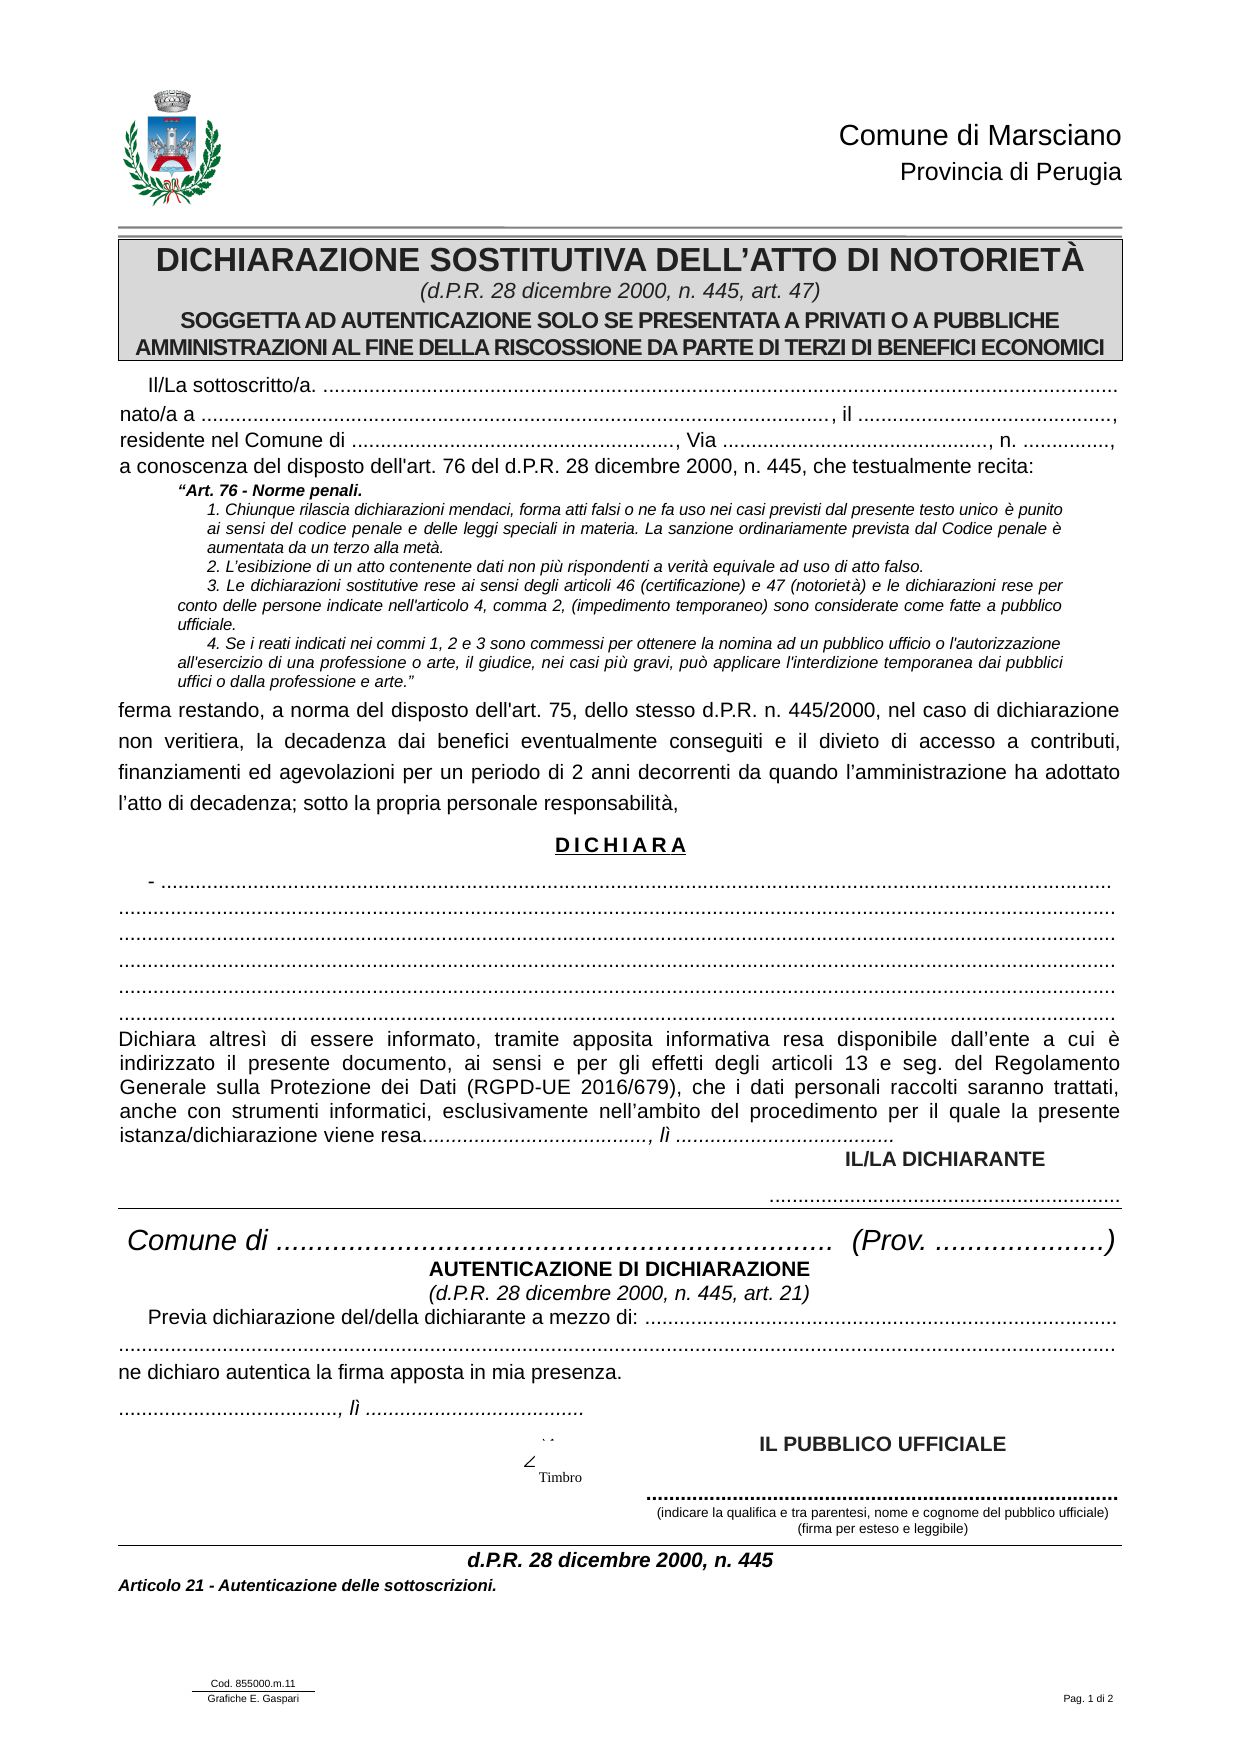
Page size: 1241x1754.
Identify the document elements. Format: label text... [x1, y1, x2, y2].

text (firma per esteso e leggibile) [643, 1520, 1122, 1536]
text ne dichiaro autentica la firma apposta in mia presenza. [118, 1359, 1121, 1383]
text ............................................................................................................................................................................. [118, 1000, 1122, 1024]
text ............................................................................................................................................................................. [118, 895, 1122, 919]
text residente nel Comune di ........................................................, Via .............................................., n. ..............., [119, 428, 1122, 452]
text nato/a a ............................................................................................................., il ............................................, [119, 401, 1122, 425]
text .................................................................................. [643, 1481, 1122, 1505]
text AUTENTICAZIONE DI DICHIARAZIONE [118, 1257, 1121, 1281]
text IL/LA DICHIARANTE [768, 1146, 1122, 1170]
text 2. L’esibizione di un atto contenente dati non più rispondenti a verità equivale ad uso di atto falso. [177, 557, 1063, 576]
text 4. Se i reati indicati nei commi 1, 2 e 3 sono commessi per ottenere la nomina ad un pubblico ufficio o l'autorizzazione all'esercizio di una professione o arte, il giudice, nei casi più gravi, può applicare l'interdizione temporanea dai pubblici uffici o dalla professione e arte.” [177, 634, 1063, 691]
text Comune di Marsciano [224, 118, 1122, 152]
text Dichiara altresì di essere informato, tramite apposita informativa resa disponibile dall’ente a cui è indirizzato il presente documento, ai sensi e per gli effetti degli articoli 13 e seg. del Regolamento Generale sulla Protezione dei Dati (RGPD-UE 2016/679), che i dati personali raccolti saranno trattati, anche con strumenti informatici, esclusivamente nell’ambito del procedimento per il quale la presente istanza/dichiarazione viene resa......................................., lì ...................................... [118, 1027, 1122, 1146]
text - ..................................................................................................................................................................... [148, 868, 1122, 892]
text 3. Le dichiarazioni sostitutive rese ai sensi degli articoli 46 (certificazione) e 47 (notorietà) e le dichiarazioni rese per conto delle persone indicate nell'articolo 4, comma 2, (impedimento temporaneo) sono considerate come fatte a pubblico ufficiale. [177, 576, 1063, 634]
text Provincia di Perugia [224, 157, 1122, 185]
text a conoscenza del disposto dell'art. 76 del d.P.R. 28 dicembre 2000, n. 445, che testualmente recita: [119, 454, 1122, 478]
text (d.P.R. 28 dicembre 2000, n. 445, art. 21) [118, 1281, 1121, 1304]
text IL PUBBLICO UFFICIALE [643, 1432, 1122, 1456]
text (indicare la qualifica e tra parentesi, nome e cognome del pubblico ufficiale) [643, 1505, 1122, 1520]
text Articolo 21 - Autenticazione delle sottoscrizioni. [118, 1576, 1122, 1595]
text ............................................................. [118, 1182, 1122, 1208]
text ............................................................................................................................................................................. [118, 948, 1122, 972]
text DICHIARA [119, 833, 1122, 857]
text d.P.R. 28 dicembre 2000, n. 445 [118, 1546, 1122, 1572]
text ............................................................................................................................................................................. [118, 921, 1122, 945]
text ............................................................................................................................................................................. [118, 974, 1122, 998]
text Il/La sottoscritto/a. .......................................................................................................................................... [118, 373, 1122, 397]
text ......................................, lì ...................................... [118, 1396, 1122, 1420]
table_header DICHIARAZIONE SOSTITUTIVA DELL’ATTO DI NOTORIETÀ (d.P.R. 28 dicembre 2000, n. 445, art. 47) SOGGETTA AD AUTENTICAZIONE SOLO SE PRESENTATA A PRIVATI O A PUBBLICHE AMMINISTRAZIONI AL FINE DELLA RISCOSSIONE DA PARTE DI TERZI DI BENEFICI ECONOMICI [119, 240, 1122, 360]
text “Art. 76 - Norme penali. [177, 480, 1063, 499]
text Previa dichiarazione del/della dichiarante a mezzo di: .................................................................................. [118, 1304, 1122, 1328]
text ............................................................................................................................................................................. [118, 1332, 1121, 1356]
text Comune di ..................................................................... (Prov. .....................) [120, 1223, 1122, 1257]
picture [122, 87, 224, 219]
text ferma restando, a norma del disposto dell'art. 75, dello stesso d.P.R. n. 445/2000, nel caso di dichiarazione non veritiera, la decadenza dai benefici eventualmente conseguiti e il divieto di accesso a contributi, finanziamenti ed agevolazioni per un periodo di 2 anni decorrenti da quando l’amministrazione ha adottato l’atto di decadenza; sotto la propria personale responsabilità, [118, 697, 1122, 815]
text 1. Chiunque rilascia dichiarazioni mendaci, forma atti falsi o ne fa uso nei casi previsti dal presente testo unico è punito ai sensi del codice penale e delle leggi speciali in materia. La sanzione ordinariamente prevista dal Codice penale è aumentata da un terzo alla metà. [207, 499, 1063, 557]
